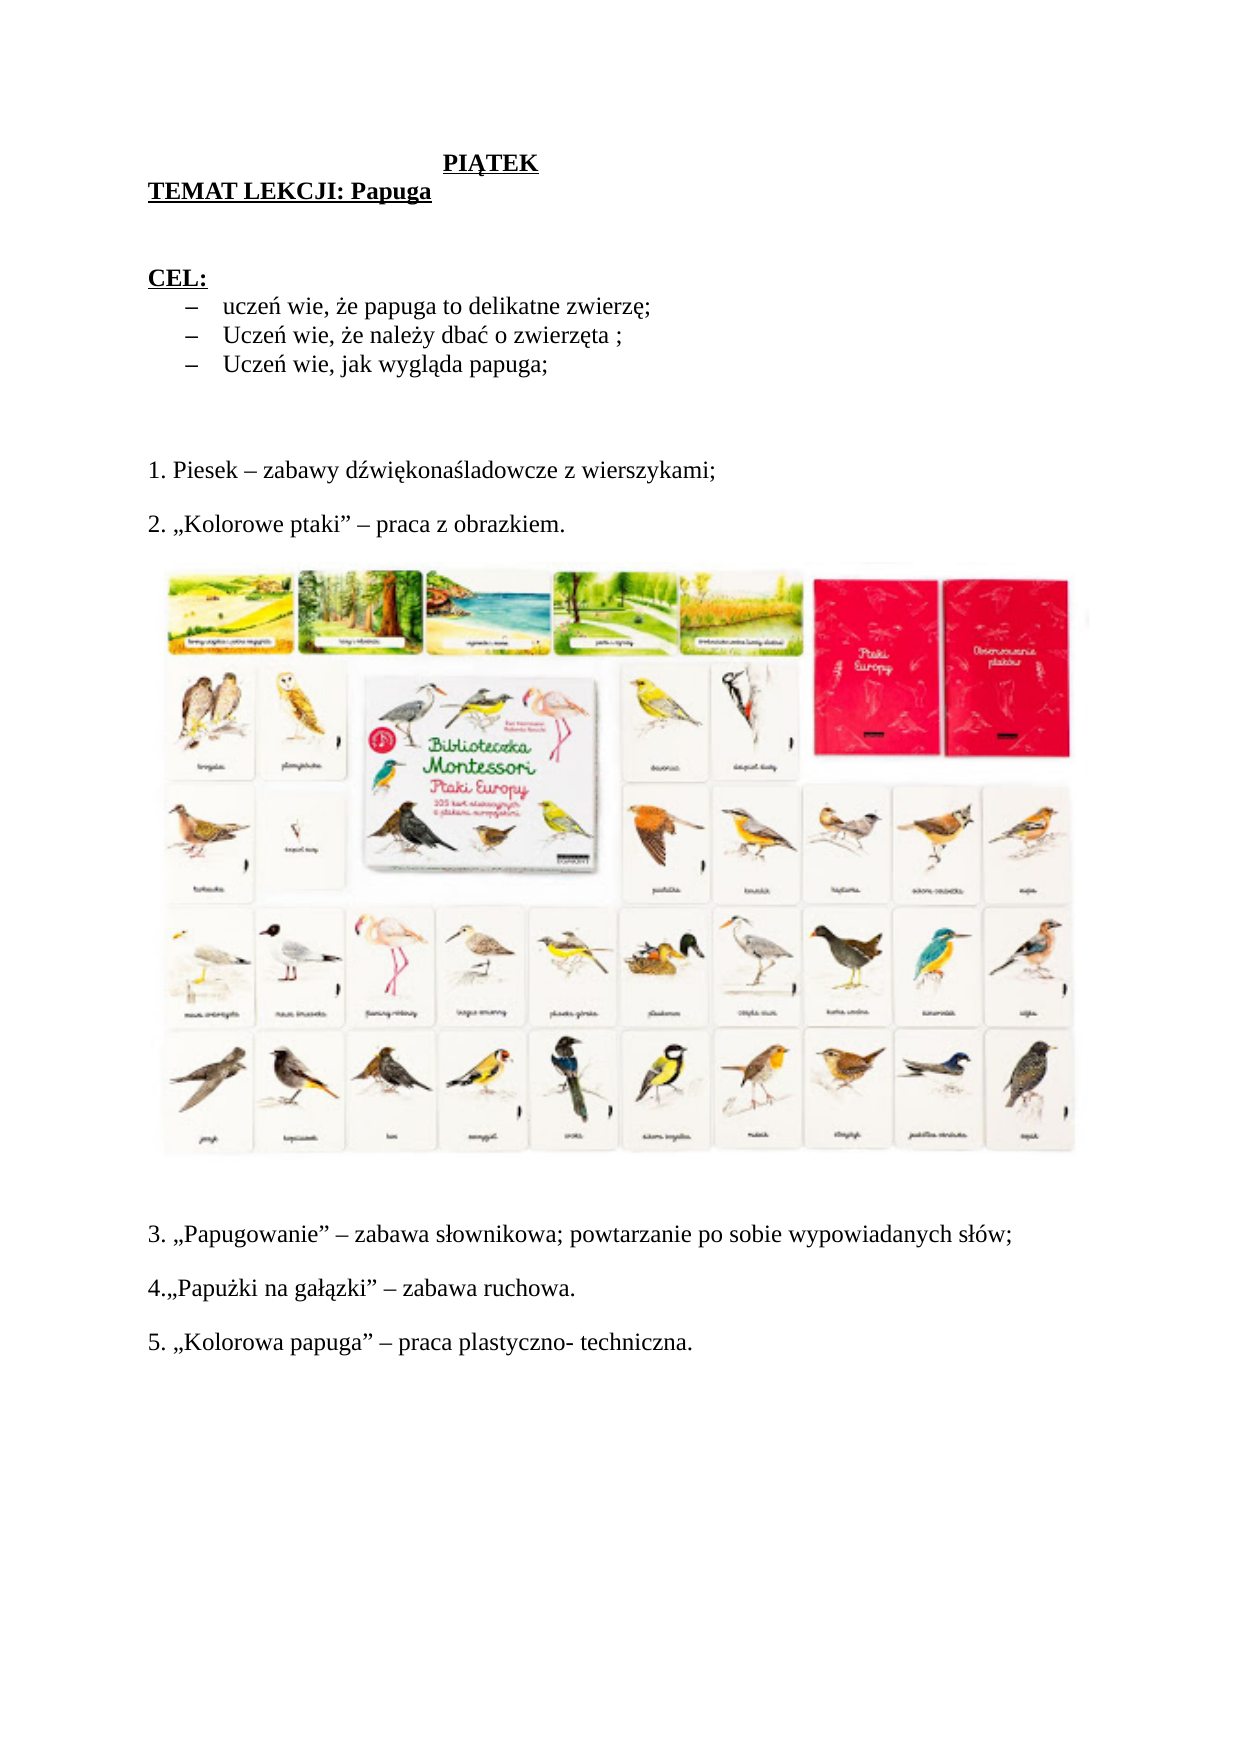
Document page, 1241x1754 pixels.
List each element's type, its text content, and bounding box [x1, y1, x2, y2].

list 5. „Kolorowa papuga” – praca plastyczno- techniczna. [148, 1327, 1093, 1356]
list Uczeń wie, jak wygląda papuga; [185, 349, 1093, 378]
list Uczeń wie, że należy dbać o zwierzęta ; [185, 320, 1093, 349]
subtitle PIĄTEK [369, 148, 1093, 176]
list 3. „Papugowanie” – zabawa słownikowa; powtarzanie po sobie wypowiadanych słów; [148, 1219, 1093, 1248]
text CEL: [148, 263, 1093, 291]
list 1. Piesek – zabawy dźwiękonaśladowcze z wierszykami; [148, 455, 1093, 484]
list 2. „Kolorowe ptaki” – praca z obrazkiem. [148, 509, 1093, 538]
list 4.„Papużki na gałązki” – zabawa ruchowa. [148, 1273, 1093, 1302]
subtitle TEMAT LEKCJI: Papuga [145, 176, 1093, 205]
list uczeń wie, że papuga to delikatne zwierzę; [185, 291, 1093, 320]
